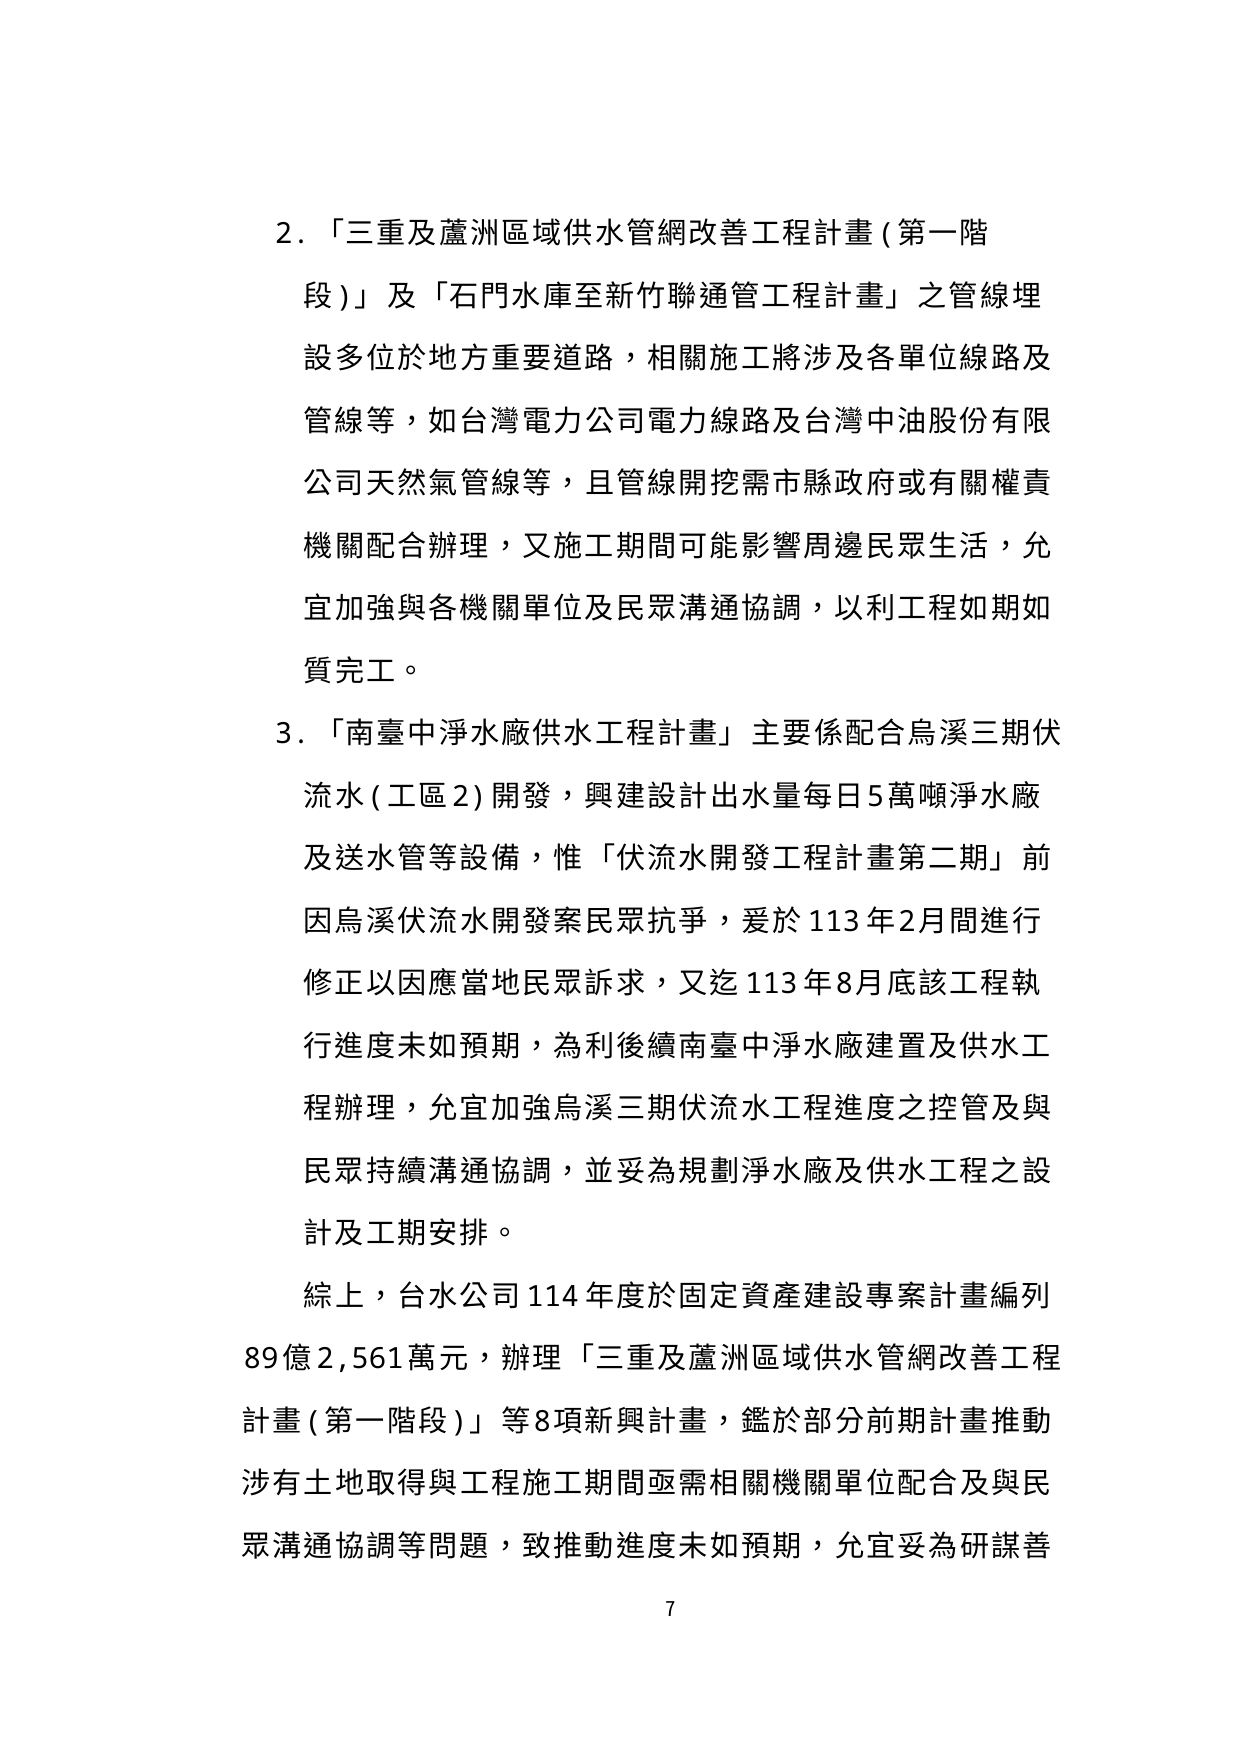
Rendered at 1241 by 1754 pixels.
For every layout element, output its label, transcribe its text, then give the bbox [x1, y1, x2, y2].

text 綜上，台水公司114年度於固定資產建設專案計畫編列89億2,561萬元，辦理「三重及蘆洲區域供水管網改善工程計畫(第一階段)」等8項新興計畫，鑑於部分前期計畫推動涉有土地取得與工程施工期間亟需相關機關單位配合及與民眾溝通協調等問題，致推動進度未如預期，允宜妥為研謀善 [236, 1252, 1063, 1564]
text 3.「南臺中淨水廠供水工程計畫」主要係配合烏溪三期伏流水(工區2)開發，興建設計出水量每日5萬噸淨水廠及送水管等設備，惟「伏流水開發工程計畫第二期」前因烏溪伏流水開發案民眾抗爭，爰於113年2月間進行修正以因應當地民眾訴求，又迄113年8月底該工程執行進度未如預期，為利後續南臺中淨水廠建置及供水工程辦理，允宜加強烏溪三期伏流水工程進度之控管及與民眾持續溝通協調，並妥為規劃淨水廠及供水工程之設計及工期安排。 [266, 689, 1063, 1252]
text 2.「三重及蘆洲區域供水管網改善工程計畫(第一階段)」及「石門水庫至新竹聯通管工程計畫」之管線埋設多位於地方重要道路，相關施工將涉及各單位線路及管線等，如台灣電力公司電力線路及台灣中油股份有限公司天然氣管線等，且管線開挖需市縣政府或有關權責機關配合辦理，又施工期間可能影響周邊民眾生活，允宜加強與各機關單位及民眾溝通協調，以利工程如期如質完工。 [266, 189, 1063, 689]
